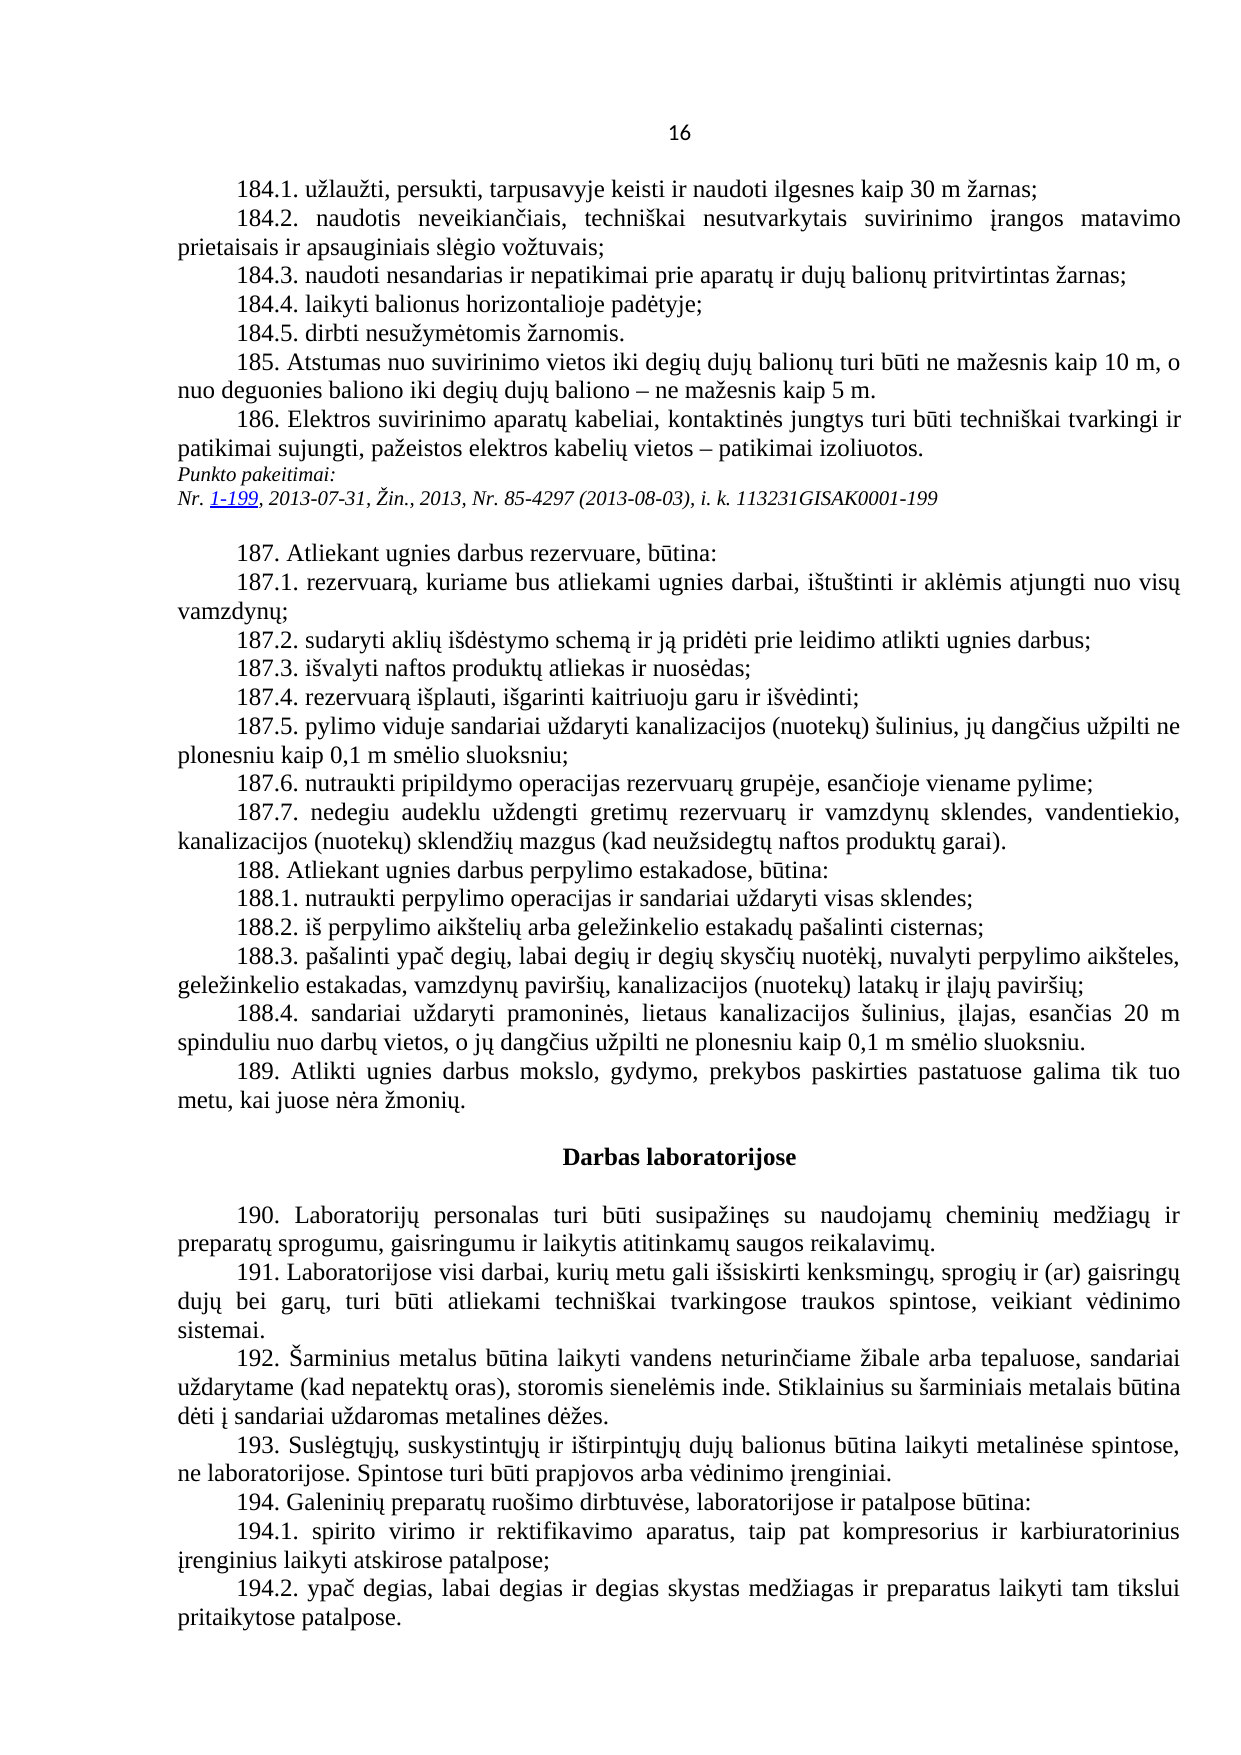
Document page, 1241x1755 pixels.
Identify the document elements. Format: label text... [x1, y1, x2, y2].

text Darbas laboratorijose [177, 1142, 1181, 1171]
text 194.2. ypač degias, labai degias ir degias skystas medžiagas ir preparatus laikyti tam tikslui pritaikytose patalpose. [177, 1573, 1181, 1631]
text 185. Atstumas nuo suvirinimo vietos iki degių dujų balionų turi būti ne mažesnis kaip 10 m, o nuo deguonies baliono iki degių dujų baliono – ne mažesnis kaip 5 m. [177, 347, 1181, 404]
text 187.3. išvalyti naftos produktų atliekas ir nuosėdas; [177, 653, 1181, 682]
text 188.4. sandariai uždaryti pramoninės, lietaus kanalizacijos šulinius, įlajas, esančias 20 m spinduliu nuo darbų vietos, o jų dangčius užpilti ne plonesniu kaip 0,1 m smėlio sluoksniu. [177, 998, 1181, 1056]
text 189. Atlikti ugnies darbus mokslo, gydymo, prekybos paskirties pastatuose galima tik tuo metu, kai juose nėra žmonių. [177, 1056, 1181, 1113]
text 184.5. dirbti nesužymėtomis žarnomis. [177, 318, 1181, 347]
text 194.1. spirito virimo ir rektifikavimo aparatus, taip pat kompresorius ir karbiuratorinius įrenginius laikyti atskirose patalpose; [177, 1516, 1181, 1573]
text Nr. 1-199, 2013-07-31, Žin., 2013, Nr. 85-4297 (2013-08-03), i. k. 113231GISAK0001-199 [177, 486, 1181, 510]
text 187.1. rezervuarą, kuriame bus atliekami ugnies darbai, ištuštinti ir aklėmis atjungti nuo visų vamzdynų; [177, 567, 1181, 625]
text 187.7. nedegiu audeklu uždengti gretimų rezervuarų ir vamzdynų sklendes, vandentiekio, kanalizacijos (nuotekų) sklendžių mazgus (kad neužsidegtų naftos produktų garai). [177, 797, 1181, 855]
text 184.2. naudotis neveikiančiais, techniškai nesutvarkytais suvirinimo įrangos matavimo prietaisais ir apsauginiais slėgio vožtuvais; [177, 203, 1181, 260]
text 187. Atliekant ugnies darbus rezervuare, būtina: [177, 538, 1181, 567]
text 191. Laboratorijose visi darbai, kurių metu gali išsiskirti kenksmingų, sprogių ir (ar) gaisringų dujų bei garų, turi būti atliekami techniškai tvarkingose traukos spintose, veikiant vėdinimo sistemai. [177, 1257, 1181, 1343]
text 188.3. pašalinti ypač degių, labai degių ir degių skysčių nuotėkį, nuvalyti perpylimo aikšteles, geležinkelio estakadas, vamzdynų paviršių, kanalizacijos (nuotekų) latakų ir įlajų paviršių; [177, 941, 1181, 998]
text 193. Suslėgtųjų, suskystintųjų ir ištirpintųjų dujų balionus būtina laikyti metalinėse spintose, ne laboratorijose. Spintose turi būti prapjovos arba vėdinimo įrenginiai. [177, 1430, 1181, 1487]
text 187.4. rezervuarą išplauti, išgarinti kaitriuoju garu ir išvėdinti; [177, 682, 1181, 711]
text 188.1. nutraukti perpylimo operacijas ir sandariai uždaryti visas sklendes; [177, 883, 1181, 912]
text 188. Atliekant ugnies darbus perpylimo estakadose, būtina: [177, 855, 1181, 883]
text 194. Galeninių preparatų ruošimo dirbtuvėse, laboratorijose ir patalpose būtina: [177, 1487, 1181, 1516]
text 184.1. užlaužti, persukti, tarpusavyje keisti ir naudoti ilgesnes kaip 30 m žarnas; [177, 174, 1181, 203]
text 188.2. iš perpylimo aikštelių arba geležinkelio estakadų pašalinti cisternas; [177, 912, 1181, 941]
text 187.2. sudaryti aklių išdėstymo schemą ir ją pridėti prie leidimo atlikti ugnies darbus; [177, 625, 1181, 653]
text 187.5. pylimo viduje sandariai uždaryti kanalizacijos (nuotekų) šulinius, jų dangčius užpilti ne plonesniu kaip 0,1 m smėlio sluoksniu; [177, 711, 1181, 768]
text 184.4. laikyti balionus horizontalioje padėtyje; [177, 289, 1181, 318]
text 184.3. naudoti nesandarias ir nepatikimai prie aparatų ir dujų balionų pritvirtintas žarnas; [177, 260, 1181, 289]
text 190. Laboratorijų personalas turi būti susipažinęs su naudojamų cheminių medžiagų ir preparatų sprogumu, gaisringumu ir laikytis atitinkamų saugos reikalavimų. [177, 1200, 1181, 1257]
text 186. Elektros suvirinimo aparatų kabeliai, kontaktinės jungtys turi būti techniškai tvarkingi ir patikimai sujungti, pažeistos elektros kabelių vietos – patikimai izoliuotos. [177, 404, 1181, 462]
text Punkto pakeitimai: [177, 462, 1181, 486]
text 187.6. nutraukti pripildymo operacijas rezervuarų grupėje, esančioje viename pylime; [177, 768, 1181, 797]
text 192. Šarminius metalus būtina laikyti vandens neturinčiame žibale arba tepaluose, sandariai uždarytame (kad nepatektų oras), storomis sienelėmis inde. Stiklainius su šarminiais metalais būtina dėti į sandariai uždaromas metalines dėžes. [177, 1343, 1181, 1430]
